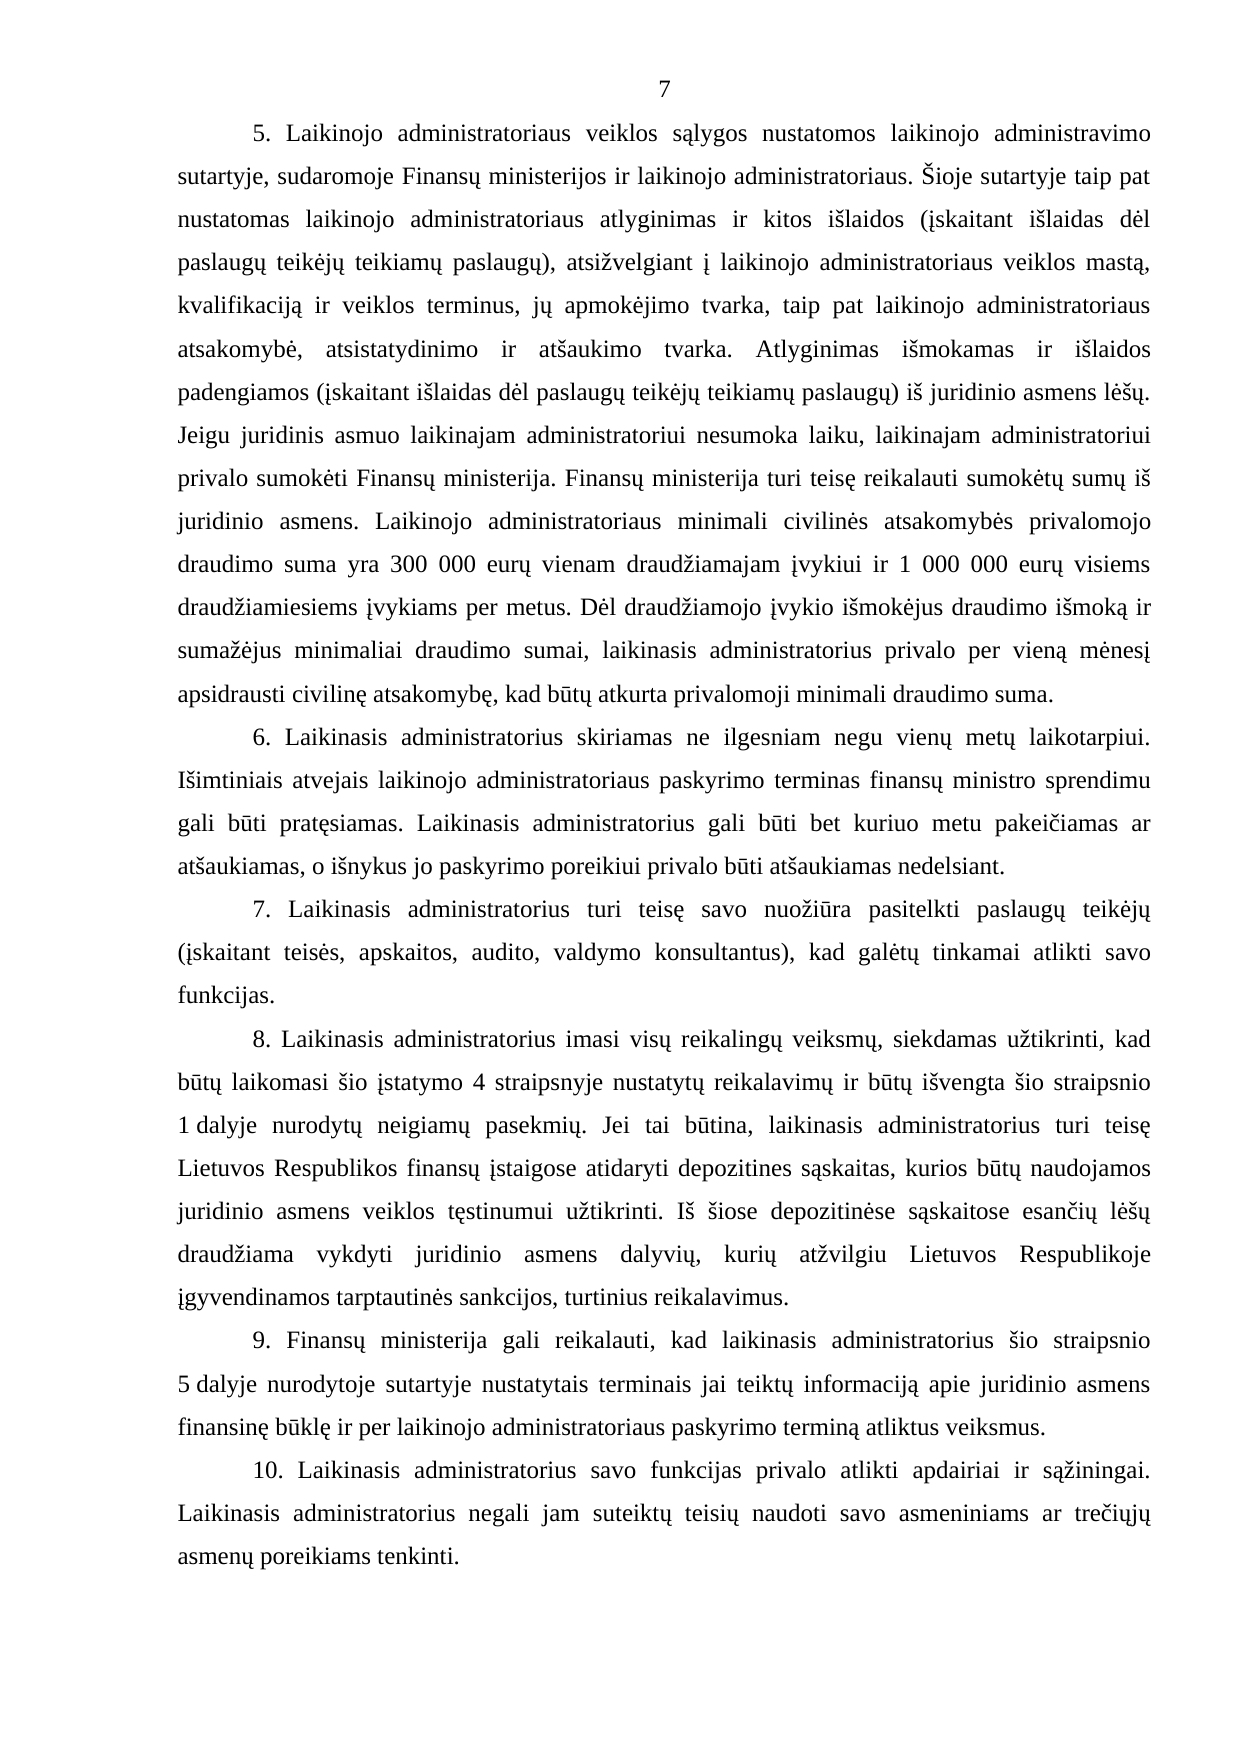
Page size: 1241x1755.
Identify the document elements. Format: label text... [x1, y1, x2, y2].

text 6. Laikinasis administratorius skiriamas ne ilgesniam negu vienų metų laikotarpiui. Išimtiniais atvejais laikinojo administratoriaus paskyrimo terminas finansų ministro sprendimu gali būti pratęsiamas. Laikinasis administratorius gali būti bet kuriuo metu pakeičiamas ar atšaukiamas, o išnykus jo paskyrimo poreikiui privalo būti atšaukiamas nedelsiant. [177, 722, 1152, 880]
text 5. Laikinojo administratoriaus veiklos sąlygos nustatomos laikinojo administravimo sutartyje, sudaromoje Finansų ministerijos ir laikinojo administratoriaus. Šioje sutartyje taip pat nustatomas laikinojo administratoriaus atlyginimas ir kitos išlaidos (įskaitant išlaidas dėl paslaugų teikėjų teikiamų paslaugų), atsižvelgiant į laikinojo administratoriaus veiklos mastą, kvalifikaciją ir veiklos terminus, jų apmokėjimo tvarka, taip pat laikinojo administratoriaus atsakomybė, atsistatydinimo ir atšaukimo tvarka. Atlyginimas išmokamas ir išlaidos padengiamos (įskaitant išlaidas dėl paslaugų teikėjų teikiamų paslaugų) iš juridinio asmens lėšų. Jeigu juridinis asmuo laikinajam administratoriui nesumoka laiku, laikinajam administratoriui privalo sumokėti Finansų ministerija. Finansų ministerija turi teisę reikalauti sumokėtų sumų iš juridinio asmens. Laikinojo administratoriaus minimali civilinės atsakomybės privalomojo draudimo suma yra 300 000 eurų vienam draudžiamajam įvykiui ir 1 000 000 eurų visiems draudžiamiesiems įvykiams per metus. Dėl draudžiamojo įvykio išmokėjus draudimo išmoką ir sumažėjus minimaliai draudimo sumai, laikinasis administratorius privalo per vieną mėnesį apsidrausti civilinę atsakomybę, kad būtų atkurta privalomoji minimali draudimo suma. [177, 118, 1152, 707]
text 10. Laikinasis administratorius savo funkcijas privalo atlikti apdairiai ir sąžiningai. Laikinasis administratorius negali jam suteiktų teisių naudoti savo asmeniniams ar trečiųjų asmenų poreikiams tenkinti. [177, 1455, 1152, 1570]
text 8. Laikinasis administratorius imasi visų reikalingų veiksmų, siekdamas užtikrinti, kad būtų laikomasi šio įstatymo 4 straipsnyje nustatytų reikalavimų ir būtų išvengta šio straipsnio 1 dalyje nurodytų neigiamų pasekmių. Jei tai būtina, laikinasis administratorius turi teisę Lietuvos Respublikos finansų įstaigose atidaryti depozitines sąskaitas, kurios būtų naudojamos juridinio asmens veiklos tęstinumui užtikrinti. Iš šiose depozitinėse sąskaitose esančių lėšų draudžiama vykdyti juridinio asmens dalyvių, kurių atžvilgiu Lietuvos Respublikoje įgyvendinamos tarptautinės sankcijos, turtinius reikalavimus. [177, 1024, 1152, 1311]
text 9. Finansų ministerija gali reikalauti, kad laikinasis administratorius šio straipsnio 5 dalyje nurodytoje sutartyje nustatytais terminais jai teiktų informaciją apie juridinio asmens finansinę būklę ir per laikinojo administratoriaus paskyrimo terminą atliktus veiksmus. [177, 1326, 1152, 1441]
text 7. Laikinasis administratorius turi teisę savo nuožiūra pasitelkti paslaugų teikėjų (įskaitant teisės, apskaitos, audito, valdymo konsultantus), kad galėtų tinkamai atlikti savo funkcijas. [177, 894, 1152, 1009]
